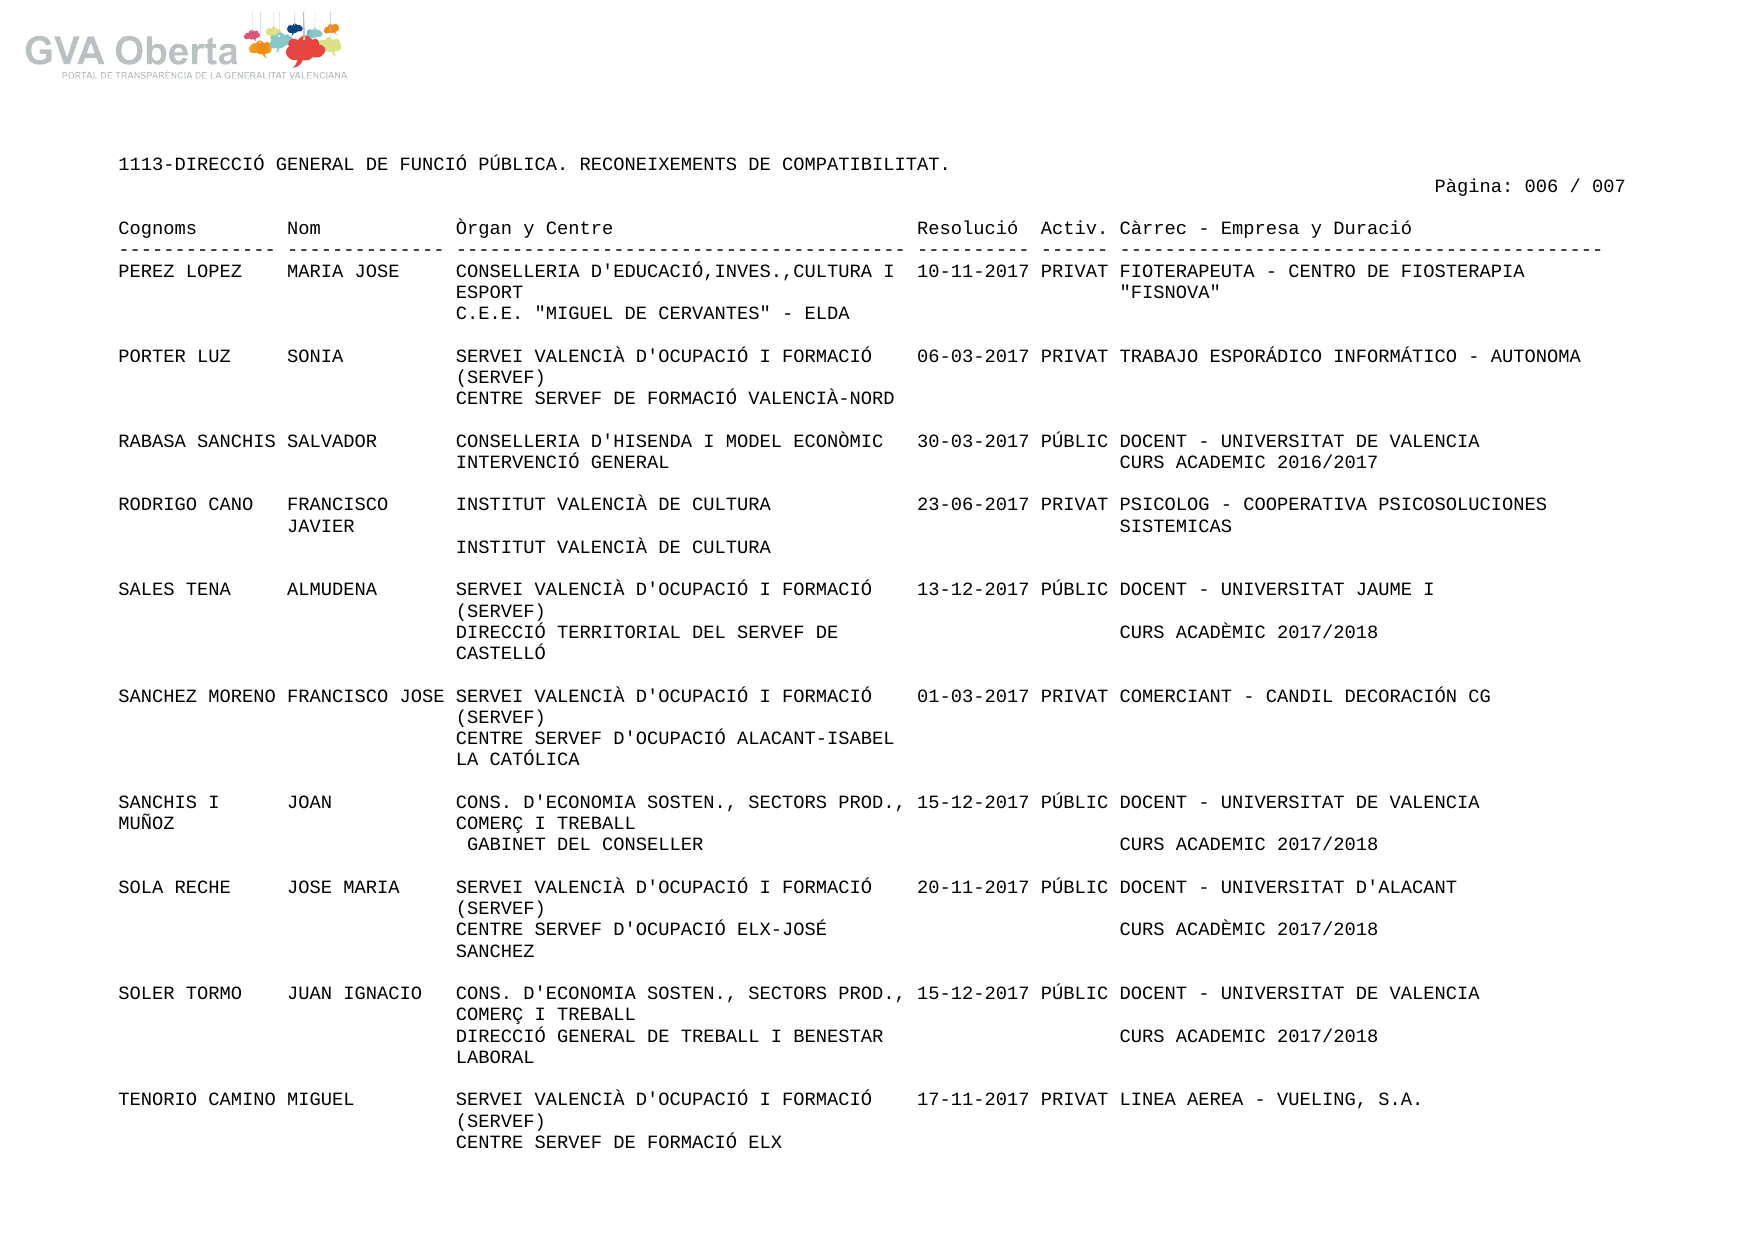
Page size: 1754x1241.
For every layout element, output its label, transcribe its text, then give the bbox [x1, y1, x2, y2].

text SANCHEZ MORENO FRANCISCO JOSE SERVEI VALENCIÀ D'OCUPACIÓ I FORMACIÓ 01-03-2017 PRIVAT COMERCIANT - CANDIL DECORACIÓN CG [118, 686, 1636, 708]
text SOLA RECHE JOSE MARIA SERVEI VALENCIÀ D'OCUPACIÓ I FORMACIÓ 20-11-2017 PÚBLIC DOCENT - UNIVERSITAT D'ALACANT [118, 878, 1636, 899]
text MUÑOZ COMERÇ I TREBALL [118, 814, 1636, 835]
text SALES TENA ALMUDENA SERVEI VALENCIÀ D'OCUPACIÓ I FORMACIÓ 13-12-2017 PÚBLIC DOCENT - UNIVERSITAT JAUME I [118, 580, 1636, 601]
picture [0, 0, 365, 100]
text RODRIGO CANO FRANCISCO INSTITUT VALENCIÀ DE CULTURA 23-06-2017 PRIVAT PSICOLOG - COOPERATIVA PSICOSOLUCIONES [118, 495, 1636, 516]
text SANCHIS I JOAN CONS. D'ECONOMIA SOSTEN., SECTORS PROD., 15-12-2017 PÚBLIC DOCENT - UNIVERSITAT DE VALENCIA [118, 793, 1636, 814]
text Pàgina: 006 / 007 [118, 176, 1636, 198]
text DIRECCIÓ TERRITORIAL DEL SERVEF DE CURS ACADÈMIC 2017/2018 [118, 623, 1636, 644]
text C.E.E. "MIGUEL DE CERVANTES" - ELDA [118, 304, 1636, 325]
text CENTRE SERVEF D'OCUPACIÓ ELX-JOSÉ CURS ACADÈMIC 2017/2018 [118, 920, 1636, 941]
text SANCHEZ [118, 941, 1636, 963]
text CENTRE SERVEF DE FORMACIÓ ELX [118, 1133, 1636, 1154]
text CASTELLÓ [118, 644, 1636, 665]
text LA CATÓLICA [118, 750, 1636, 771]
text -------------- -------------- ---------------------------------------- ---------- ------ ------------------------------------------- [118, 240, 1636, 261]
text CENTRE SERVEF DE FORMACIÓ VALENCIÀ-NORD [118, 389, 1636, 410]
text CENTRE SERVEF D'OCUPACIÓ ALACANT-ISABEL [118, 729, 1636, 750]
text COMERÇ I TREBALL [118, 1005, 1636, 1026]
text 1113-DIRECCIÓ GENERAL DE FUNCIÓ PÚBLICA. RECONEIXEMENTS DE COMPATIBILITAT. [118, 155, 1636, 176]
text TENORIO CAMINO MIGUEL SERVEI VALENCIÀ D'OCUPACIÓ I FORMACIÓ 17-11-2017 PRIVAT LINEA AEREA - VUELING, S.A. [118, 1090, 1636, 1111]
text SOLER TORMO JUAN IGNACIO CONS. D'ECONOMIA SOSTEN., SECTORS PROD., 15-12-2017 PÚBLIC DOCENT - UNIVERSITAT DE VALENCIA [118, 984, 1636, 1005]
text Cognoms Nom Òrgan y Centre Resolució Activ. Càrrec - Empresa y Duració [118, 219, 1636, 240]
text INSTITUT VALENCIÀ DE CULTURA [118, 538, 1636, 559]
text (SERVEF) [118, 1111, 1636, 1133]
text PORTER LUZ SONIA SERVEI VALENCIÀ D'OCUPACIÓ I FORMACIÓ 06-03-2017 PRIVAT TRABAJO ESPORÁDICO INFORMÁTICO - AUTONOMA [118, 346, 1636, 368]
text (SERVEF) [118, 708, 1636, 729]
text ESPORT "FISNOVA" [118, 283, 1636, 304]
text JAVIER SISTEMICAS [118, 516, 1636, 538]
text (SERVEF) [118, 368, 1636, 389]
text DIRECCIÓ GENERAL DE TREBALL I BENESTAR CURS ACADEMIC 2017/2018 [118, 1026, 1636, 1048]
text LABORAL [118, 1048, 1636, 1069]
text INTERVENCIÓ GENERAL CURS ACADEMIC 2016/2017 [118, 453, 1636, 474]
text RABASA SANCHIS SALVADOR CONSELLERIA D'HISENDA I MODEL ECONÒMIC 30-03-2017 PÚBLIC DOCENT - UNIVERSITAT DE VALENCIA [118, 431, 1636, 453]
text (SERVEF) [118, 601, 1636, 623]
text PEREZ LOPEZ MARIA JOSE CONSELLERIA D'EDUCACIÓ,INVES.,CULTURA I 10-11-2017 PRIVAT FIOTERAPEUTA - CENTRO DE FIOSTERAPIA [118, 261, 1636, 283]
text GABINET DEL CONSELLER CURS ACADEMIC 2017/2018 [118, 835, 1636, 856]
text (SERVEF) [118, 899, 1636, 920]
